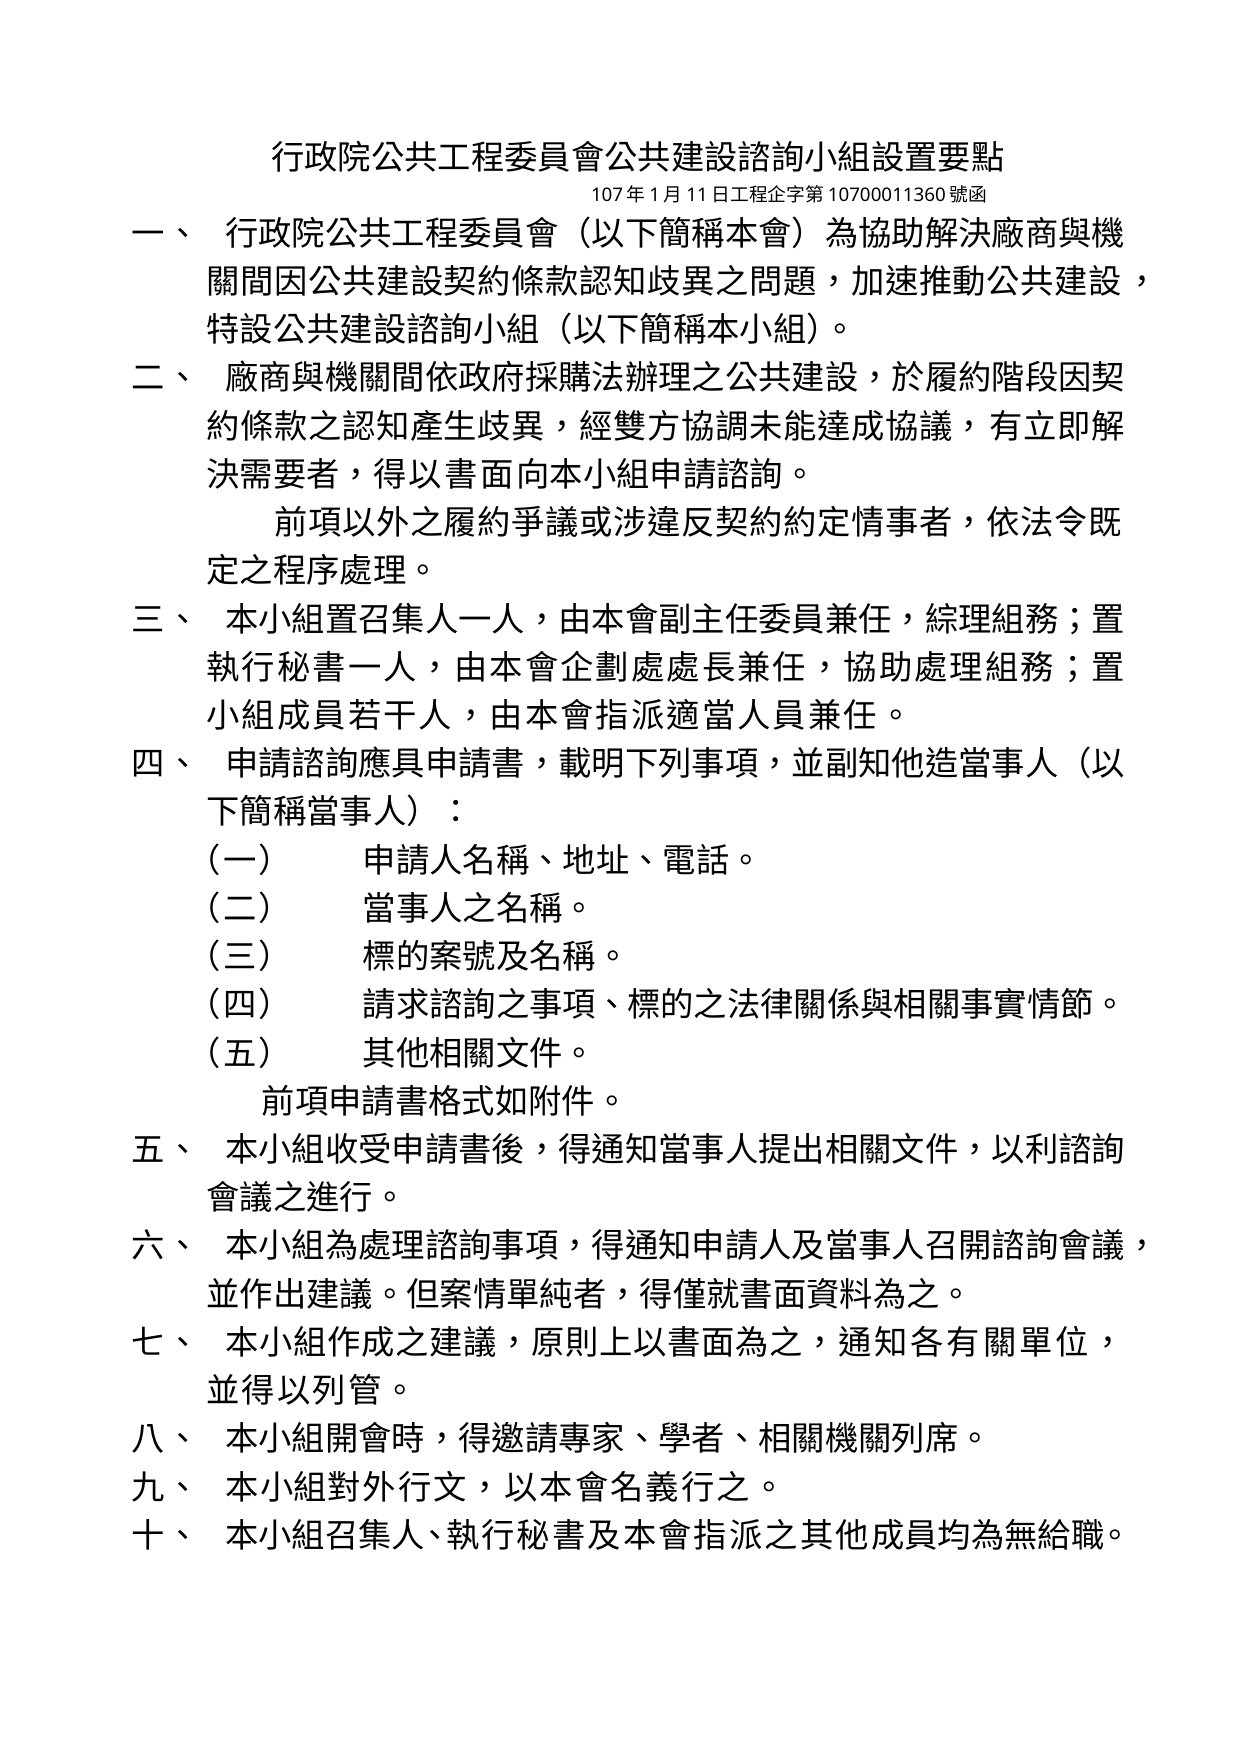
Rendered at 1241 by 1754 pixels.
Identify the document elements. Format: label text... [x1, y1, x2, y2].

list 廠商與機關間依政府採購法辦理之公共建設，於履約階段因契約條款之認知產生歧異，經雙方協調未能達成協議，有立即解決需要者，得以書面向本小組申請諮詢。 [131, 351, 1125, 496]
list 標的案號及名稱。 [187, 930, 1125, 978]
list 行政院公共工程委員會（以下簡稱本會）為協助解決廠商與機關間因公共建設契約條款認知歧異之問題，加速推動公共建設，特設公共建設諮詢小組（以下簡稱本小組）。 [131, 206, 1125, 351]
list 本小組作成之建議，原則上以書面為之，通知各有關單位，並得以列管。 [131, 1316, 1125, 1412]
text 前項申請書格式如附件。 [187, 1074, 1125, 1123]
text 前項以外之履約爭議或涉違反契約約定情事者，依法令既定之程序處理。 [206, 496, 1125, 592]
text 107年1月11日工程企字第10700011360號函 [150, 179, 1125, 206]
list 請求諮詢之事項、標的之法律關係與相關事實情節。 [187, 978, 1125, 1026]
list 申請人名稱、地址、電話。 [187, 833, 1125, 882]
list 本小組為處理諮詢事項，得通知申請人及當事人召開諮詢會議，並作出建議。但案情單純者，得僅就書面資料為之。 [131, 1219, 1125, 1316]
list 本小組對外行文，以本會名義行之。 [131, 1460, 1125, 1509]
list 其他相關文件。 [187, 1026, 1125, 1074]
list 申請諮詢應具申請書，載明下列事項，並副知他造當事人（以下簡稱當事人）： [131, 737, 1125, 833]
list 當事人之名稱。 [187, 882, 1125, 930]
list 本小組召集人、執行秘書及本會指派之其他成員均為無給職。 [131, 1509, 1125, 1557]
text 行政院公共工程委員會公共建設諮詢小組設置要點 [150, 131, 1125, 179]
list 本小組開會時，得邀請專家、學者、相關機關列席。 [131, 1412, 1125, 1460]
list 本小組置召集人一人，由本會副主任委員兼任，綜理組務；置執行秘書一人，由本會企劃處處長兼任，協助處理組務；置小組成員若干人，由本會指派適當人員兼任。 [131, 592, 1125, 737]
list 本小組收受申請書後，得通知當事人提出相關文件，以利諮詢會議之進行。 [131, 1123, 1125, 1219]
